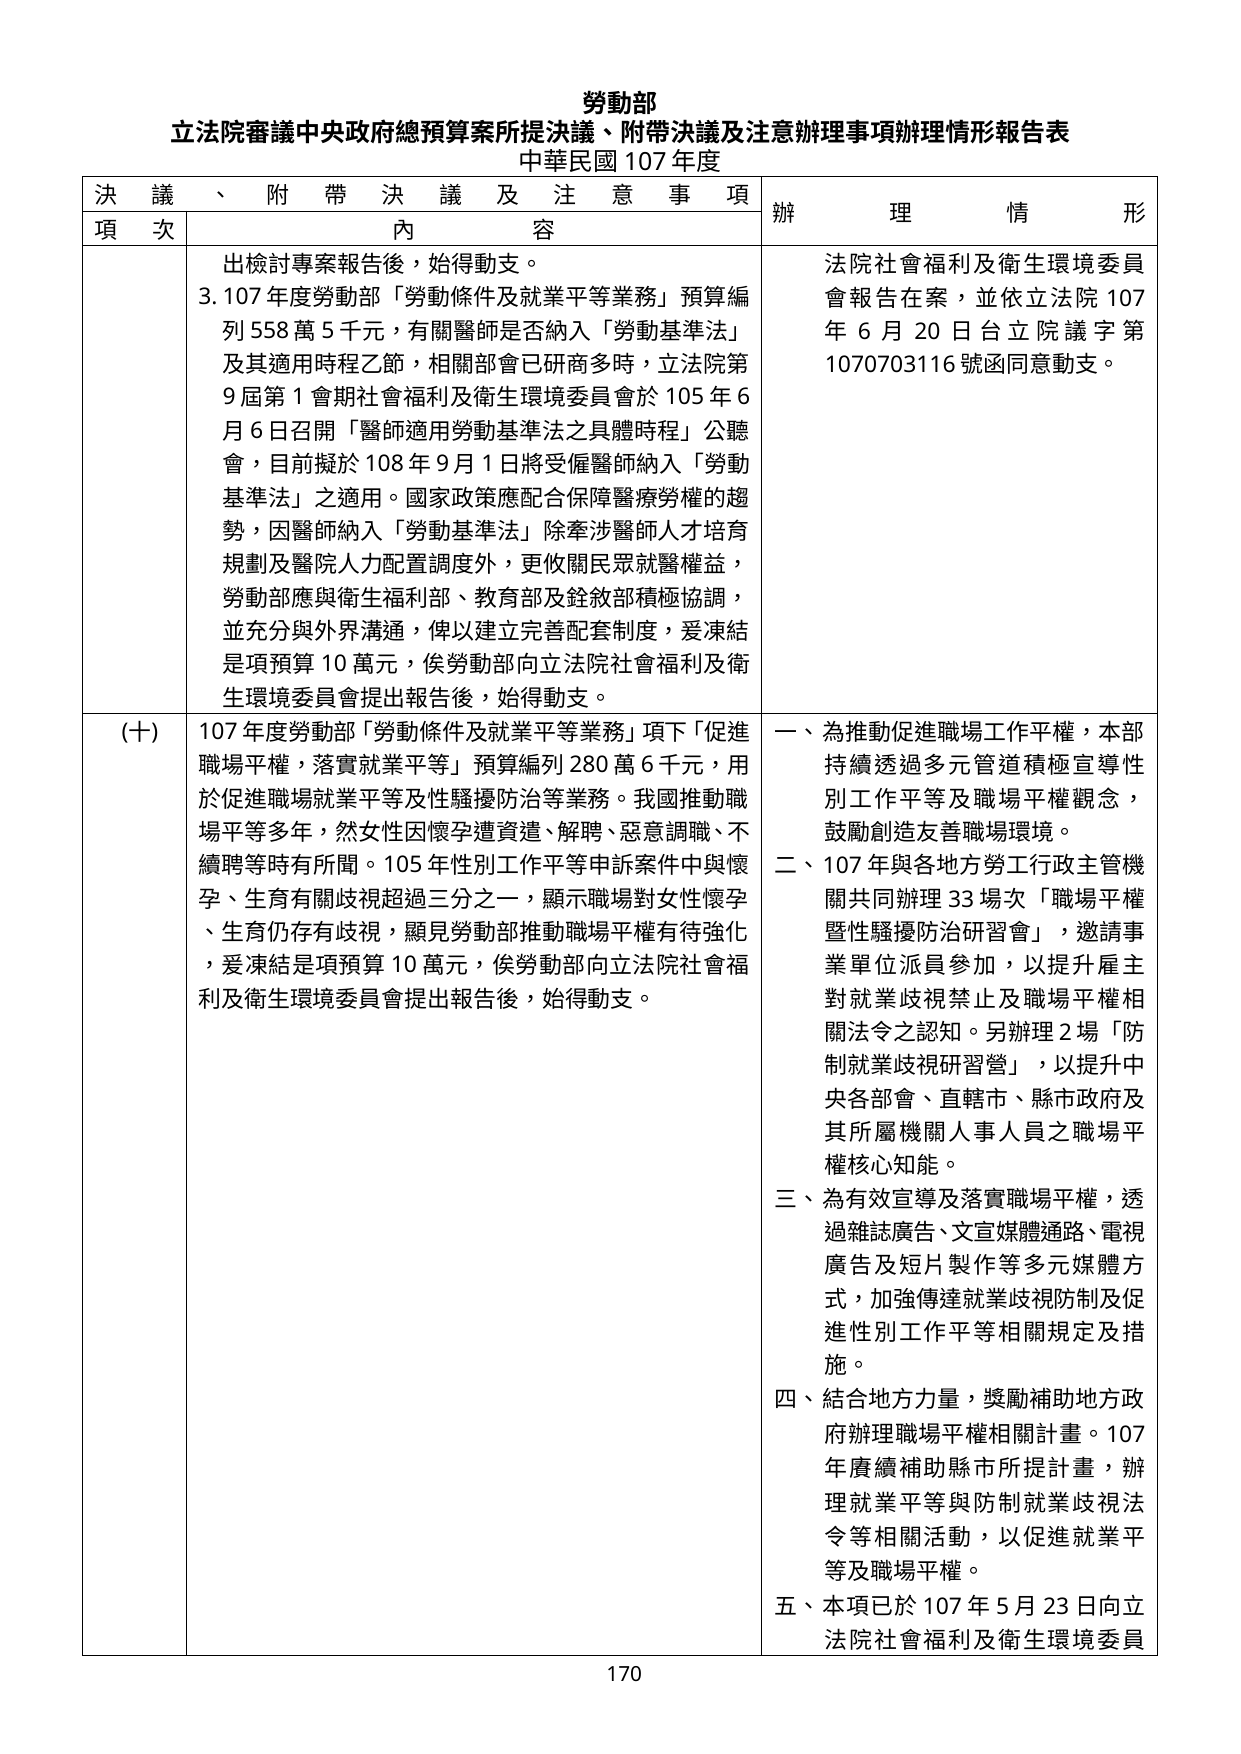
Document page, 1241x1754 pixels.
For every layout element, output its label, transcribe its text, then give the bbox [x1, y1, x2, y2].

table_cell 107年度勞動部「勞動條件及就業平等業務」項下「促進職場平權，落實就業平等」預算編列280萬6千元，用於促進職場就業平等及性騷擾防治等業務。我國推動職場平等多年，然女性因懷孕遭資遣、解聘、惡意調職、不續聘等時有所聞。105年性別工作平等申訴案件中與懷孕、生育有關歧視超過三分之一，顯示職場對女性懷孕、生育仍存有歧視，顯見勞動部推動職場平權有待強化，爰凍結是項預算10萬元，俟勞動部向立法院社會福利及衛生環境委員會提出報告後，始得動支。 [187, 714, 761, 1655]
table_cell 出檢討專案報告後，始得動支。 107年度勞動部「勞動條件及就業平等業務」預算編列558萬5千元，有關醫師是否納入「勞動基準法」及其適用時程乙節，相關部會已研商多時，立法院第9屆第1會期社會福利及衛生環境委員會於105年6月6日召開「醫師適用勞動基準法之具體時程」公聽會，目前擬於108年9月1日將受僱醫師納入「勞動基準法」之適用。國家政策應配合保障醫療勞權的趨勢，因醫師納入「勞動基準法」除牽涉醫師人才培育規劃及醫院人力配置調度外，更攸關民眾就醫權益，勞動部應與衛生福利部、教育部及銓敘部積極協調，並充分與外界溝通，俾以建立完善配套制度，爰凍結是項預算10萬元，俟勞動部向立法院社會福利及衛生環境委員會提出報告後，始得動支。 [187, 246, 761, 713]
table_cell 項次 [83, 212, 186, 245]
table_cell (十) [83, 714, 186, 1655]
table_cell [83, 246, 186, 713]
table_header 辦理情形 [762, 177, 1157, 245]
table_cell 法院社會福利及衛生環境委員會報告在案，並依立法院107年6月20日台立院議字第1070703116號函同意動支。 [762, 246, 1157, 713]
table_cell 為推動促進職場工作平權，本部持續透過多元管道積極宣導性別工作平等及職場平權觀念，鼓勵創造友善職場環境。 107年與各地方勞工行政主管機關共同辦理33場次「職場平權暨性騷擾防治研習會」，邀請事業單位派員參加，以提升雇主對就業歧視禁止及職場平權相關法令之認知。另辦理2場「防制就業歧視研習營」，以提升中央各部會、直轄市、縣市政府及其所屬機關人事人員之職場平權核心知能。 為有效宣導及落實職場平權，透過雜誌廣告、文宣媒體通路、電視廣告及短片製作等多元媒體方式，加強傳達就業歧視防制及促進性別工作平等相關規定及措施。 結合地方力量，獎勵補助地方政府辦理職場平權相關計畫。107年賡續補助縣市所提計畫，辦理就業平等與防制就業歧視法令等相關活動，以促進就業平等及職場平權。 本項已於107年5月23日向立法院社會福利及衛生環境委員 [762, 714, 1157, 1655]
table_cell 內 容 [187, 212, 761, 245]
table_header 決議、附帶決議及注意事項 [83, 177, 761, 211]
